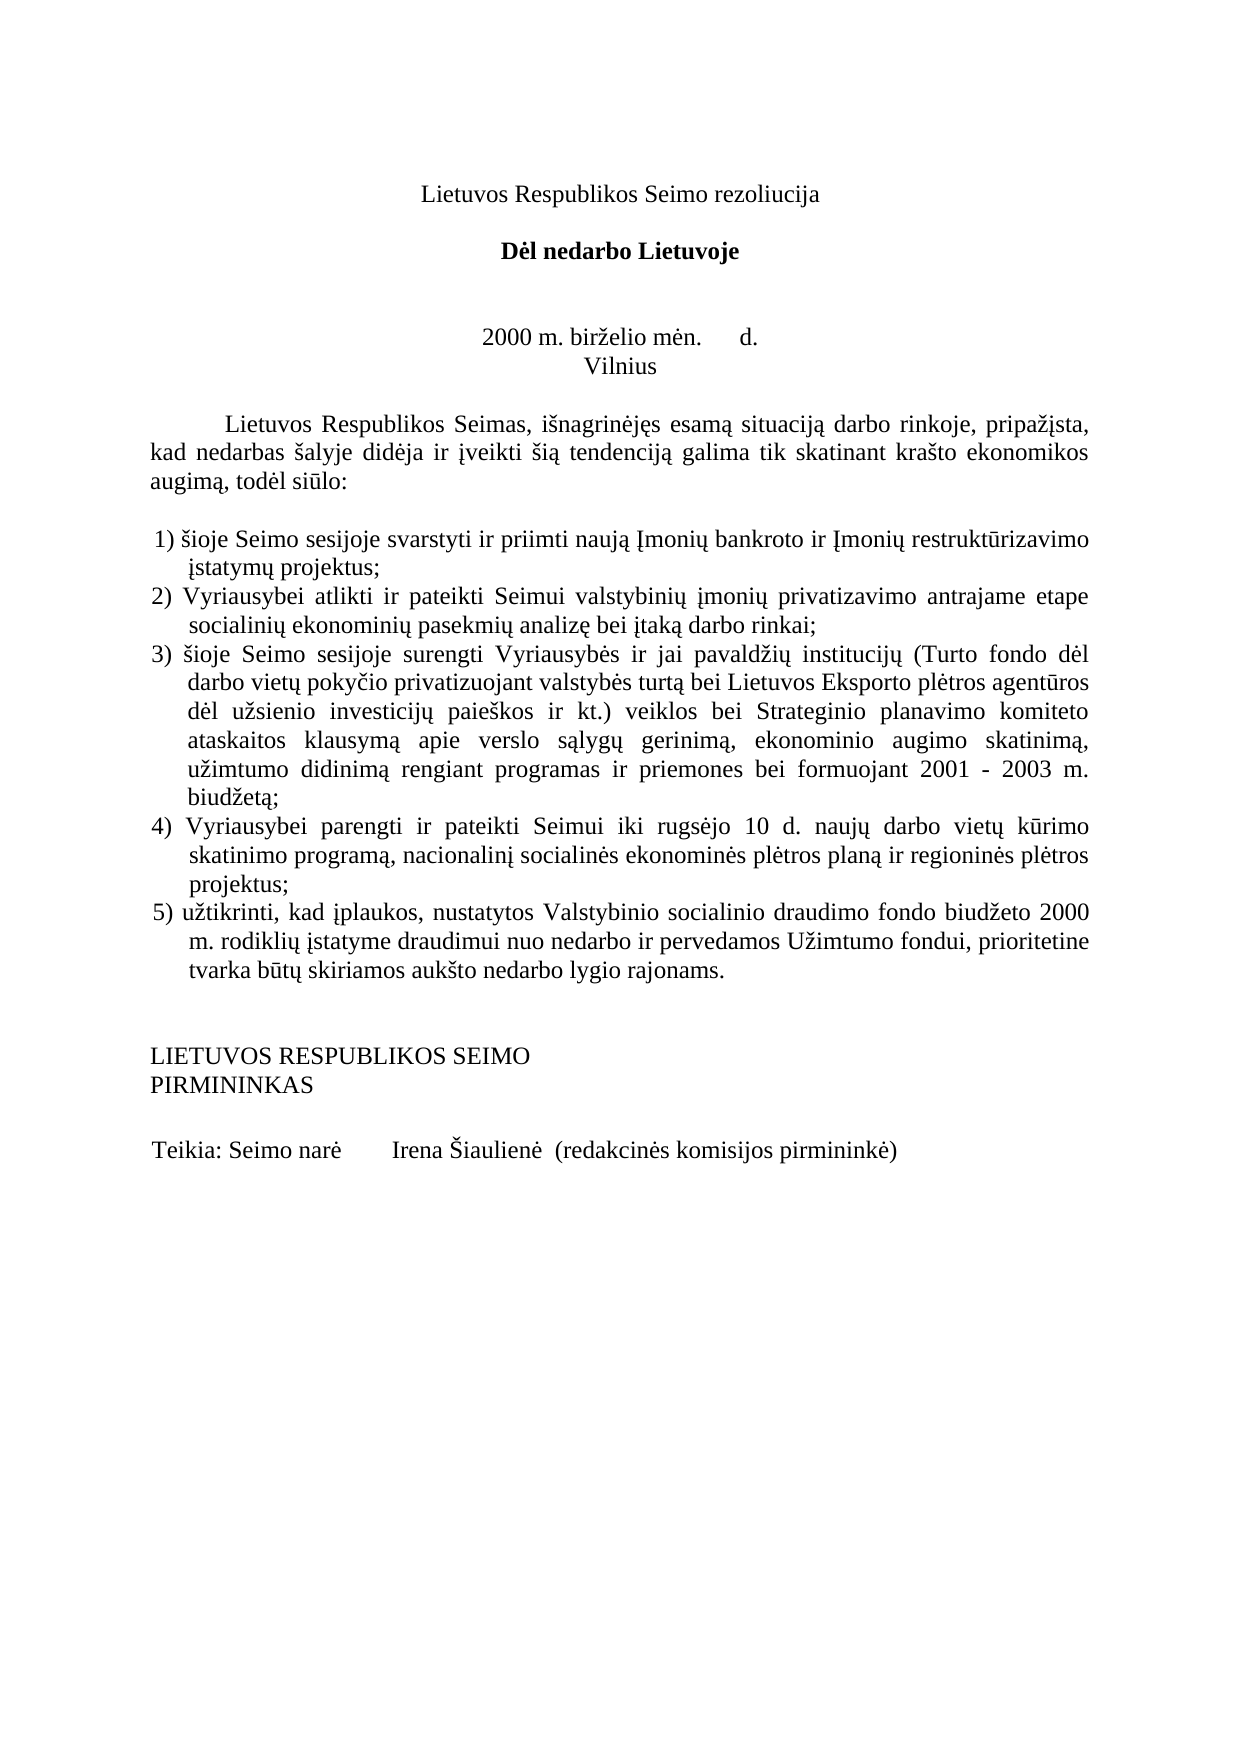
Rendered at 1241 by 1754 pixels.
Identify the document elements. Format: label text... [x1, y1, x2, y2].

text Teikia: Seimo narė Irena Šiaulienė (redakcinės komisijos pirmininkė) [151, 1135, 1090, 1163]
text 3) šioje Seimo sesijoje surengti Vyriausybės ir jai pavaldžių institucijų (Turto fondo dėl darbo vietų pokyčio privatizuojant valstybės turtą bei Lietuvos Eksporto plėtros agentūros dėl užsienio investicijų paieškos ir kt.) veiklos bei Strateginio planavimo komiteto ataskaitos klausymą apie verslo sąlygų gerinimą, ekonominio augimo skatinimą, užimtumo didinimą rengiant programas ir priemones bei formuojant 2001 - 2003 m. biudžetą; [151, 639, 1090, 811]
text LIETUVOS RESPUBLIKOS SEIMO [150, 1041, 1090, 1070]
text Lietuvos Respublikos Seimo rezoliucija [150, 179, 1090, 207]
text Vilnius [150, 351, 1090, 380]
text 4) Vyriausybei parengti ir pateikti Seimui iki rugsėjo 10 d. naujų darbo vietų kūrimo skatinimo programą, nacionalinį socialinės ekonominės plėtros planą ir regioninės plėtros projektus; [151, 811, 1090, 897]
text Lietuvos Respublikos Seimas, išnagrinėjęs esamą situaciją darbo rinkoje, pripažįsta, kad nedarbas šalyje didėja ir įveikti šią tendenciją galima tik skatinant krašto ekonomikos augimą, todėl siūlo: [150, 409, 1090, 495]
text 2000 m. birželio mėn. d. [150, 322, 1090, 351]
text 2) Vyriausybei atlikti ir pateikti Seimui valstybinių įmonių privatizavimo antrajame etape socialinių ekonominių pasekmių analizę bei įtaką darbo rinkai; [151, 581, 1090, 639]
text PIRMININKAS [150, 1070, 1090, 1099]
text 1) šioje Seimo sesijoje svarstyti ir priimti naują Įmonių bankroto ir Įmonių restruktūrizavimo įstatymų projektus; [153, 524, 1090, 581]
text 5) užtikrinti, kad įplaukos, nustatytos Valstybinio socialinio draudimo fondo biudžeto 2000 m. rodiklių įstatyme draudimui nuo nedarbo ir pervedamos Užimtumo fondui, prioritetine tvarka būtų skiriamos aukšto nedarbo lygio rajonams. [152, 897, 1090, 984]
text Dėl nedarbo Lietuvoje [150, 236, 1090, 265]
